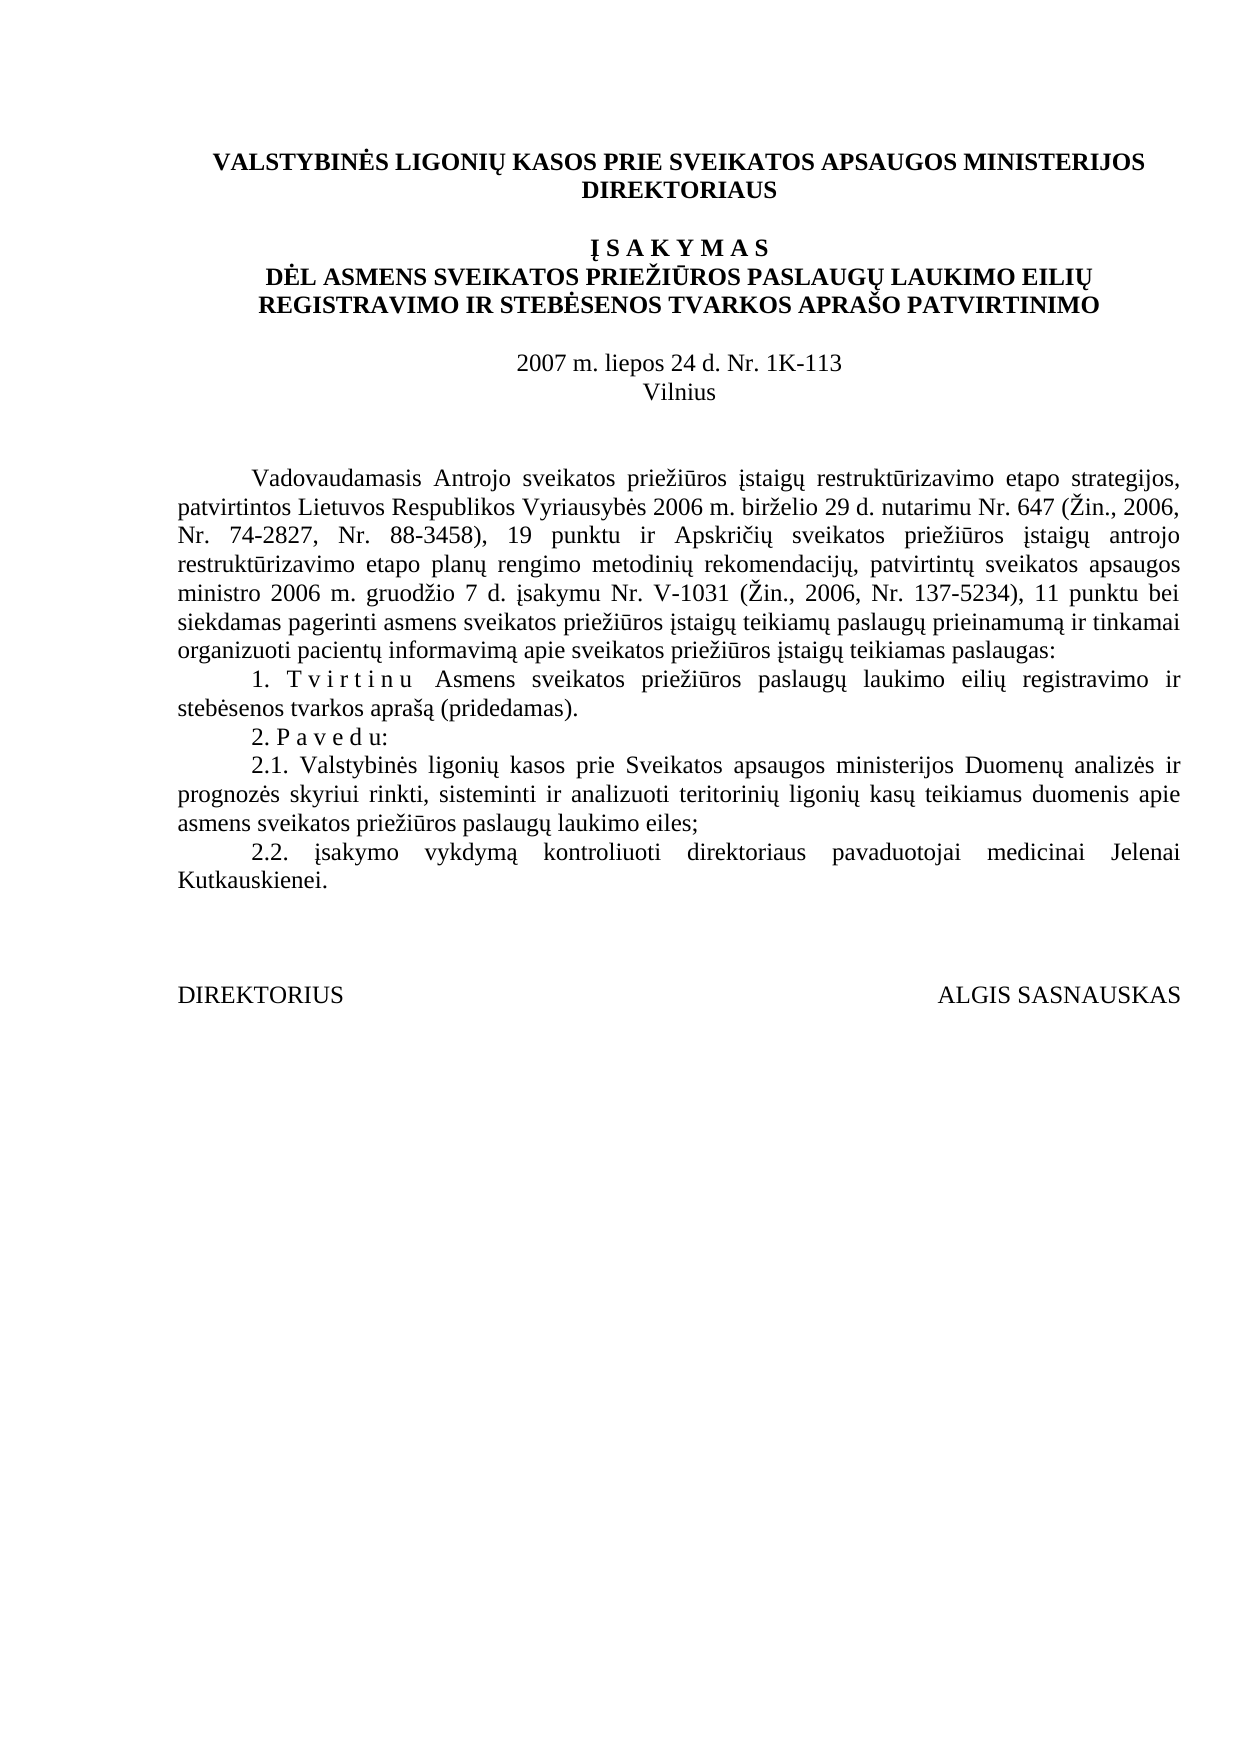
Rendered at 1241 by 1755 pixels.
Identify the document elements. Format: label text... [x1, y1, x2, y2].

text 2.2. įsakymo vykdymą kontroliuoti direktoriaus pavaduotojai medicinai Jelenai Kutkauskienei. [177, 837, 1181, 894]
text Vadovaudamasis Antrojo sveikatos priežiūros įstaigų restruktūrizavimo etapo strategijos, patvirtintos Lietuvos Respublikos Vyriausybės 2006 m. birželio 29 d. nutarimu Nr. 647 (Žin., 2006, Nr. 74-2827, Nr. 88-3458), 19 punktu ir Apskričių sveikatos priežiūros įstaigų antrojo restruktūrizavimo etapo planų rengimo metodinių rekomendacijų, patvirtintų sveikatos apsaugos ministro 2006 m. gruodžio 7 d. įsakymu Nr. V-1031 (Žin., 2006, Nr. 137-5234), 11 punktu bei siekdamas pagerinti asmens sveikatos priežiūros įstaigų teikiamų paslaugų prieinamumą ir tinkamai organizuoti pacientų informavimą apie sveikatos priežiūros įstaigų teikiamas paslaugas: [177, 463, 1181, 664]
text 2. Pavedu: [177, 722, 1181, 751]
text DĖL ASMENS SVEIKATOS PRIEŽIŪROS PASLAUGŲ LAUKIMO EILIŲ REGISTRAVIMO IR STEBĖSENOS TVARKOS APRAŠO PATVIRTINIMO [177, 262, 1181, 319]
text Vilnius [177, 377, 1181, 406]
text 2007 m. liepos 24 d. Nr. 1K-113 [177, 348, 1181, 377]
text 1. Tvirtinu Asmens sveikatos priežiūros paslaugų laukimo eilių registravimo ir stebėsenos tvarkos aprašą (pridedamas). [177, 664, 1181, 722]
text 2.1. Valstybinės ligonių kasos prie Sveikatos apsaugos ministerijos Duomenų analizės ir prognozės skyriui rinkti, sisteminti ir analizuoti teritorinių ligonių kasų teikiamus duomenis apie asmens sveikatos priežiūros paslaugų laukimo eiles; [177, 751, 1181, 837]
text DIREKTORIUS ALGIS SASNAUSKAS [177, 981, 1181, 1009]
text Į S A K Y M A S [177, 233, 1181, 262]
text VALSTYBINĖS LIGONIŲ KASOS PRIE SVEIKATOS APSAUGOS MINISTERIJOS DIREKTORIAUS [177, 147, 1181, 204]
